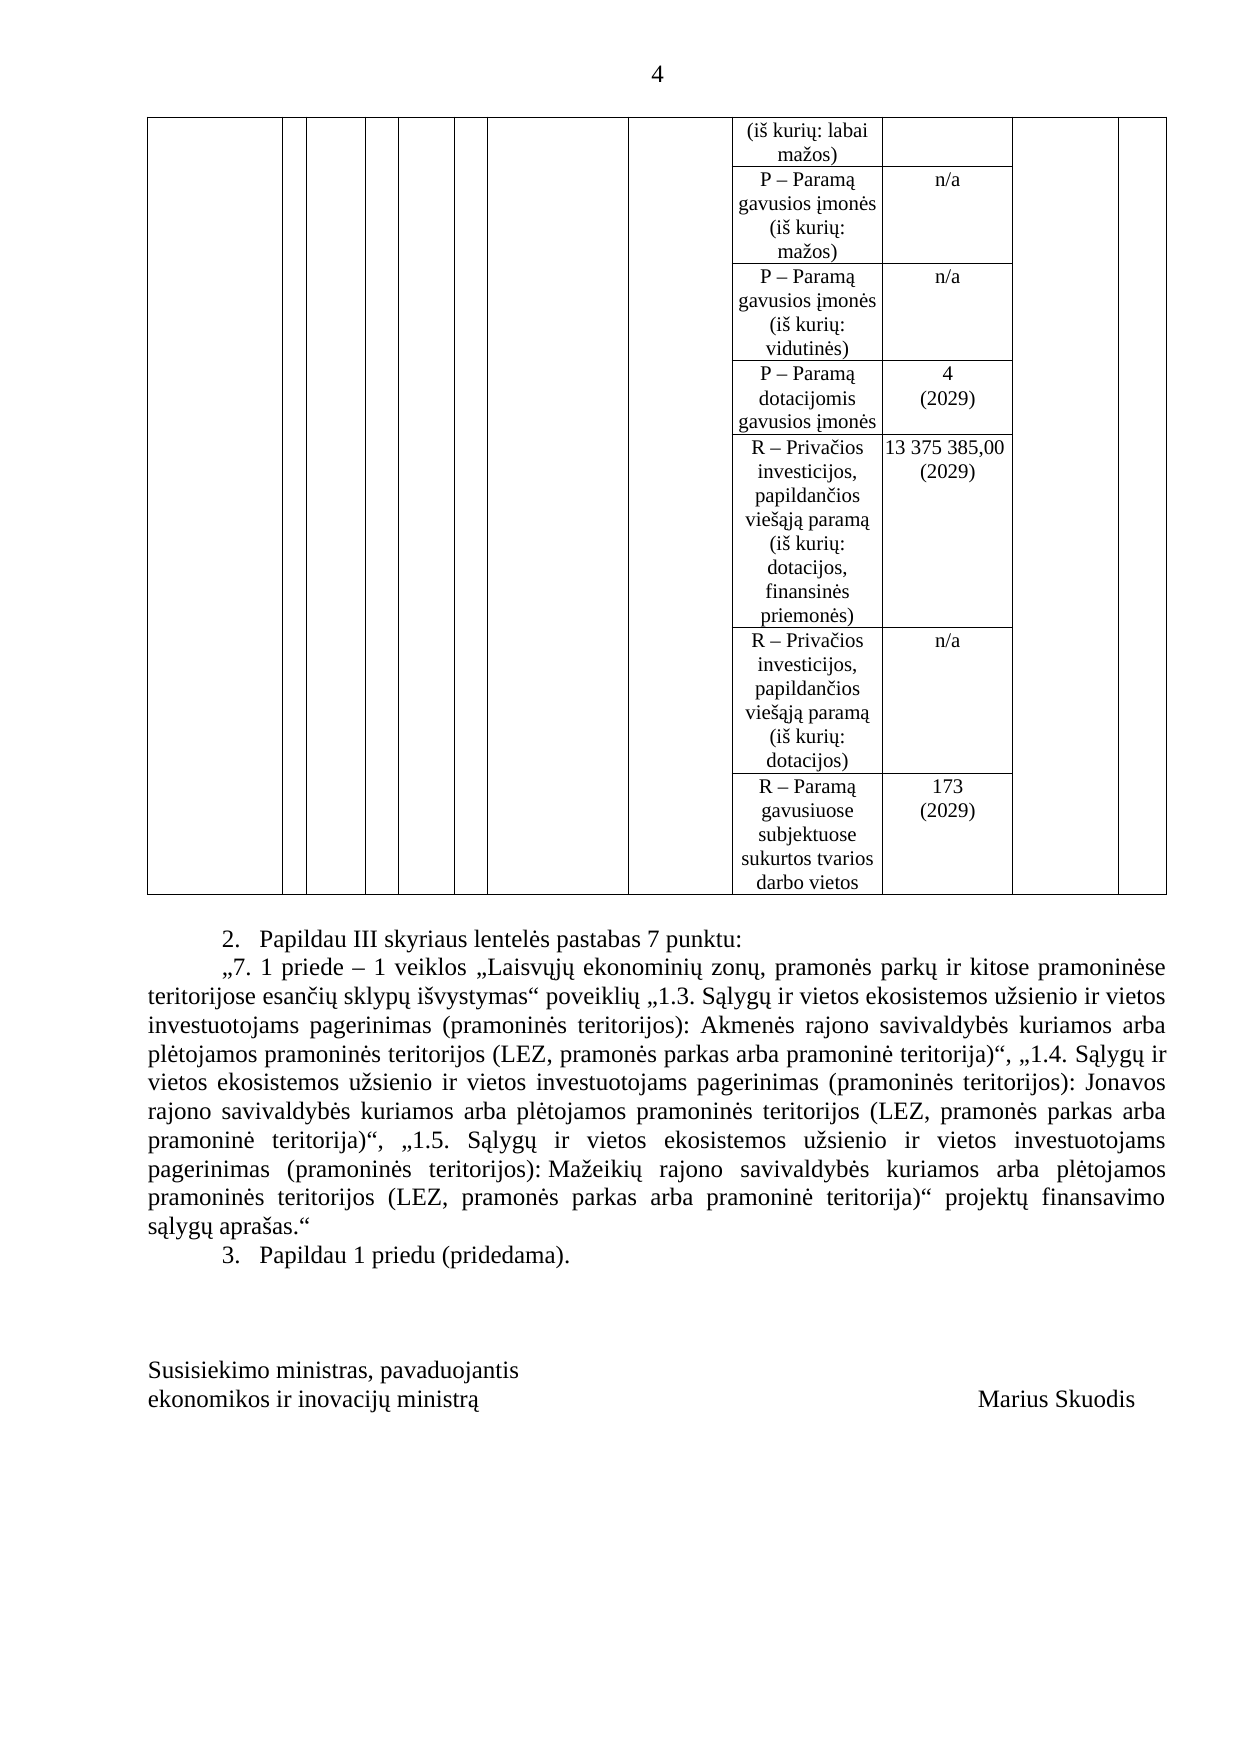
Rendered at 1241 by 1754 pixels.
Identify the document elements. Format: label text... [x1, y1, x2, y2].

table_cell [455, 118, 487, 894]
table_cell [1013, 118, 1118, 894]
table_cell [488, 118, 628, 894]
table_cell [883, 118, 1012, 166]
table_cell 4 (2029) [883, 361, 1012, 433]
table_cell R – Paramą gavusiuose subjektuose sukurtos tvarios darbo vietos [733, 774, 882, 894]
table_cell [399, 118, 454, 894]
table_cell n/a [883, 628, 1012, 772]
table_cell P – Paramą gavusios įmonės (iš kurių: mažos) [733, 167, 882, 263]
table_cell [283, 118, 306, 894]
text 2. Papildau III skyriaus lentelės pastabas 7 punktu: [222, 924, 1167, 952]
text „7. 1 priede – 1 veiklos „Laisvųjų ekonominių zonų, pramonės parkų ir kitose pramoninėse teritorijose esančių sklypų išvystymas“ poveiklių „1.3. Sąlygų ir vietos ekosistemos užsienio ir vietos investuotojams pagerinimas (pramoninės teritorijos): Akmenės rajono savivaldybės kuriamos arba plėtojamos pramoninės teritorijos (LEZ, pramonės parkas arba pramoninė teritorija)“, „1.4. Sąlygų ir vietos ekosistemos užsienio ir vietos investuotojams pagerinimas (pramoninės teritorijos): Jonavos rajono savivaldybės kuriamos arba plėtojamos pramoninės teritorijos (LEZ, pramonės parkas arba pramoninė teritorija)“, „1.5. Sąlygų ir vietos ekosistemos užsienio ir vietos investuotojams pagerinimas (pramoninės teritorijos): Mažeikių rajono savivaldybės kuriamos arba plėtojamos pramoninės teritorijos (LEZ, pramonės parkas arba pramoninė teritorija)“ projektų finansavimo sąlygų aprašas.“ [148, 952, 1167, 1240]
table_cell n/a [883, 264, 1012, 360]
table_cell P – Paramą gavusios įmonės (iš kurių: vidutinės) [733, 264, 882, 360]
table_cell [366, 118, 398, 894]
table_cell P – Paramą dotacijomis gavusios įmonės [733, 361, 882, 433]
text Susisiekimo ministras, pavaduojantis [148, 1355, 1167, 1384]
table_cell n/a [883, 167, 1012, 263]
table_cell 173 (2029) [883, 774, 1012, 894]
text 3. Papildau 1 priedu (pridedama). [222, 1240, 1167, 1269]
table_cell [1119, 118, 1166, 894]
table_cell R – Privačios investicijos, papildančios viešąją paramą (iš kurių: dotacijos, finansinės priemonės) [733, 435, 882, 627]
table_cell 13 375 385,00 (2029) [883, 435, 1012, 627]
table_cell [629, 118, 732, 894]
table_cell [307, 118, 365, 894]
table_cell [148, 118, 282, 894]
text ekonomikos ir inovacijų ministrą Marius Skuodis [148, 1384, 1167, 1412]
table_cell R – Privačios investicijos, papildančios viešąją paramą (iš kurių: dotacijos) [733, 628, 882, 772]
table_cell (iš kurių: labai mažos) [733, 118, 882, 166]
